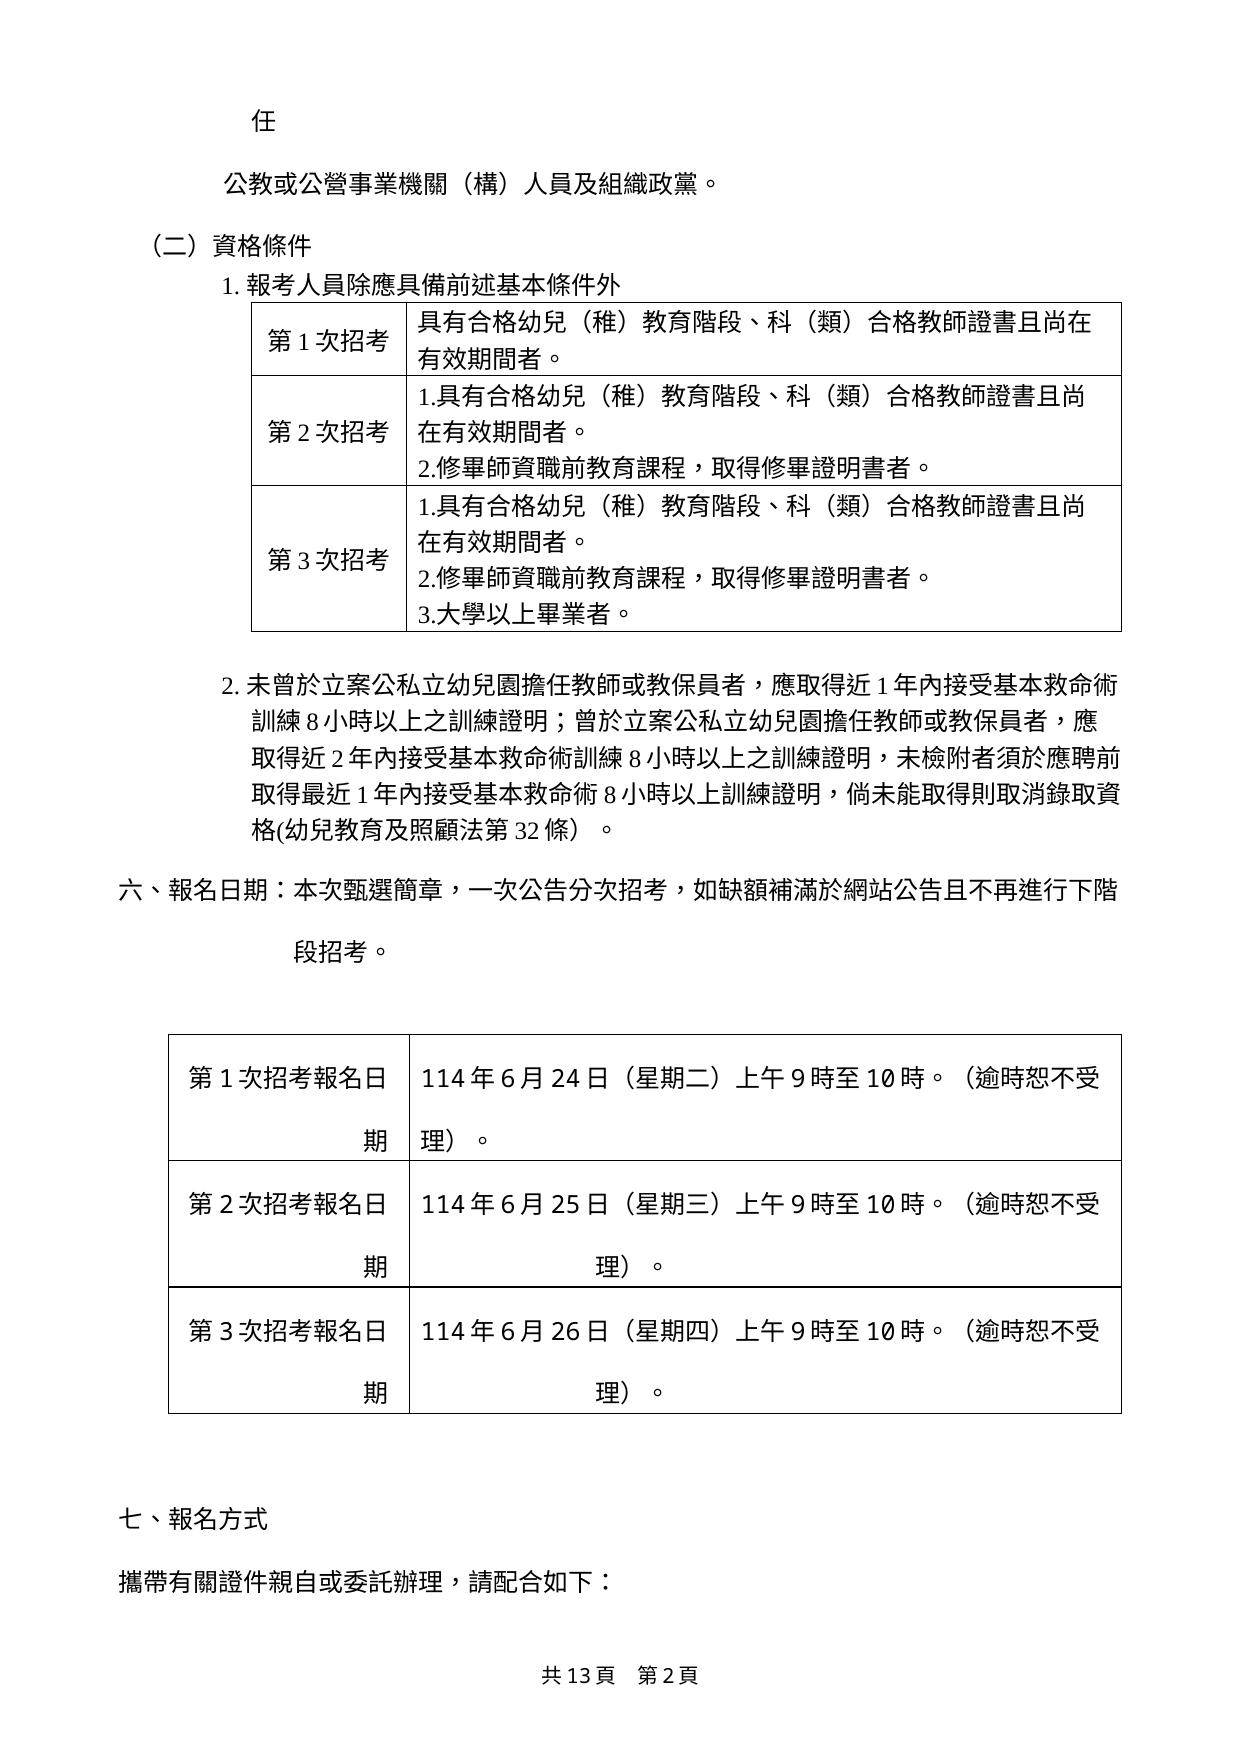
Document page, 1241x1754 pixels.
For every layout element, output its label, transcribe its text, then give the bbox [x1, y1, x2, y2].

text 2. 未曾於立案公私立幼兒園擔任教師或教保員者，應取得近1年內接受基本救命術訓練8小時以上之訓練證明；曾於立案公私立幼兒園擔任教師或教保員者，應取得近2年內接受基本救命術訓練8小時以上之訓練證明，未檢附者須於應聘前取得最近1年內接受基本救命術8小時以上訓練證明，倘未能取得則取消錄取資格(幼兒教育及照顧法第32條）。 [221, 666, 1122, 847]
text 公教或公營事業機關（構）人員及組織政黨。 [118, 141, 1122, 203]
table_header 第1次招考報名日期 [169, 1035, 409, 1160]
text 七、報名方式 攜帶有關證件親自或委託辦理，請配合如下： [118, 1476, 1122, 1601]
text 1. 報考人員除應具備前述基本條件外 [221, 266, 1122, 302]
table_cell 1.具有合格幼兒（稚）教育階段、科（類）合格教師證書且尚在有效期間者。 2.修畢師資職前教育課程，取得修畢證明書者。 3.大學以上畢業者。 [407, 486, 1121, 631]
text 六、報名日期：本次甄選簡章，一次公告分次招考，如缺額補滿於網站公告且不再進行下階段招考。 [118, 847, 1122, 972]
table_cell 第2次招考 [252, 376, 406, 485]
text 任 [118, 78, 1122, 141]
text （二）資格條件 [118, 203, 1122, 266]
table_cell 1.具有合格幼兒（稚）教育階段、科（類）合格教師證書且尚在有效期間者。 2.修畢師資職前教育課程，取得修畢證明書者。 [407, 376, 1121, 485]
table_cell 第2次招考報名日期 [169, 1161, 409, 1286]
table_cell 114年6月25日（星期三）上午9時至10時。（逾時恕不受理）。 [410, 1161, 1121, 1286]
table_cell 第3次招考 [252, 486, 406, 631]
table_header 114年6月24日（星期二）上午9時至10時。（逾時恕不受理）。 [410, 1035, 1121, 1160]
table_header 具有合格幼兒（稚）教育階段、科（類）合格教師證書且尚在有效期間者。 [407, 303, 1121, 375]
table_cell 114年6月26日（星期四）上午9時至10時。（逾時恕不受理）。 [410, 1288, 1121, 1412]
table_header 第1次招考 [252, 303, 406, 375]
table_cell 第3次招考報名日期 [169, 1288, 409, 1412]
